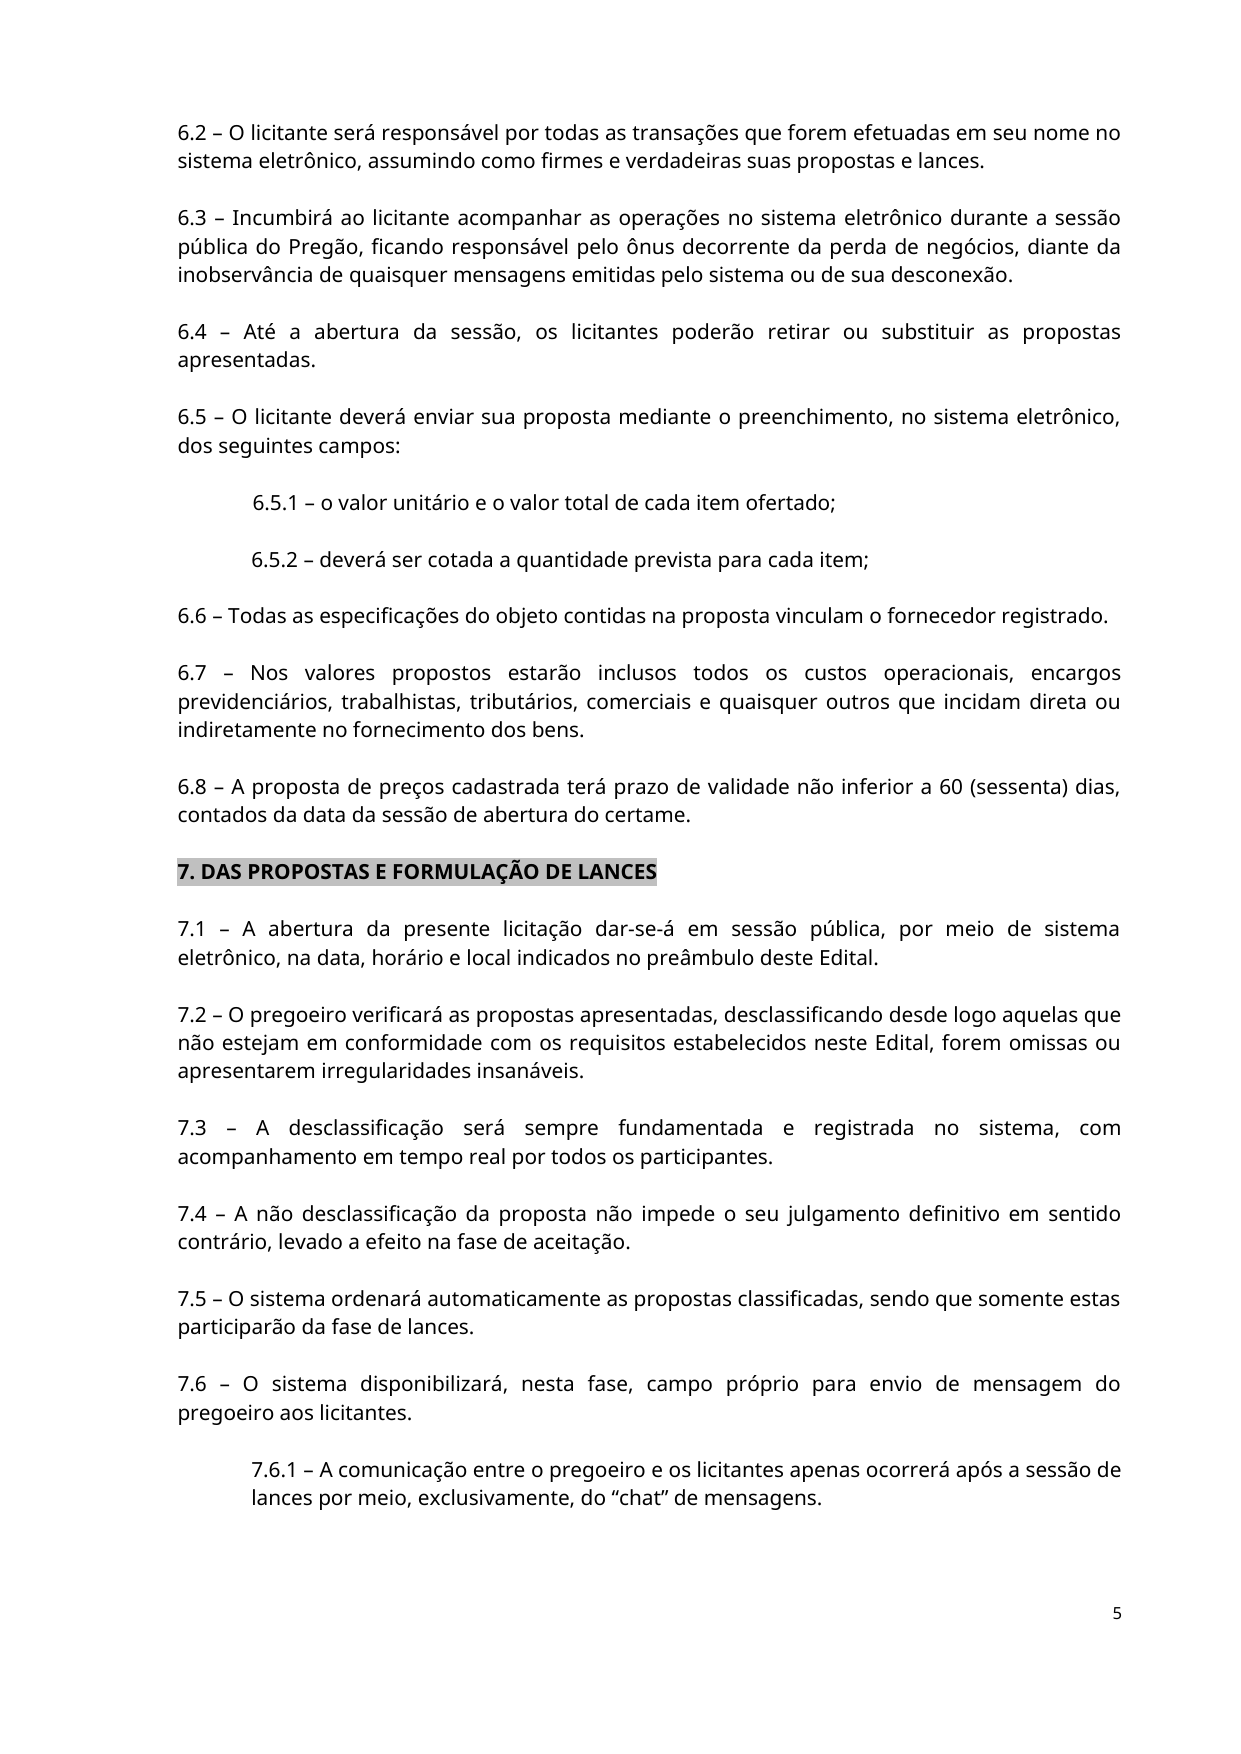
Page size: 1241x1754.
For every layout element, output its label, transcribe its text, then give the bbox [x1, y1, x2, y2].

text 7. DAS PROPOSTAS E FORMULAÇÃO DE LANCES [177, 857, 1122, 886]
text 6.5.1 – o valor unitário e o valor total de cada item ofertado; [252, 488, 1122, 516]
text 6.5.2 – deverá ser cotada a quantidade prevista para cada item; [251, 545, 1122, 573]
text 6.2 – O licitante será responsável por todas as transações que forem efetuadas em seu nome no sistema eletrônico, assumindo como firmes e verdadeiras suas propostas e lances. [177, 118, 1122, 175]
text 6.5 – O licitante deverá enviar sua proposta mediante o preenchimento, no sistema eletrônico, dos seguintes campos: [177, 402, 1122, 459]
text 7.3 – A desclassificação será sempre fundamentada e registrada no sistema, com acompanhamento em tempo real por todos os participantes. [177, 1113, 1122, 1170]
text 7.4 – A não desclassificação da proposta não impede o seu julgamento definitivo em sentido contrário, levado a efeito na fase de aceitação. [177, 1199, 1122, 1256]
text 6.6 – Todas as especificações do objeto contidas na proposta vinculam o fornecedor registrado. [177, 602, 1122, 630]
text 7.6 – O sistema disponibilizará, nesta fase, campo próprio para envio de mensagem do pregoeiro aos licitantes. [177, 1369, 1122, 1426]
text 7.5 – O sistema ordenará automaticamente as propostas classificadas, sendo que somente estas participarão da fase de lances. [177, 1284, 1122, 1341]
text 6.8 – A proposta de preços cadastrada terá prazo de validade não inferior a 60 (sessenta) dias, contados da data da sessão de abertura do certame. [177, 772, 1122, 829]
text 7.1 – A abertura da presente licitação dar-se-á em sessão pública, por meio de sistema eletrônico, na data, horário e local indicados no preâmbulo deste Edital. [177, 914, 1122, 971]
text 7.2 – O pregoeiro verificará as propostas apresentadas, desclassificando desde logo aquelas que não estejam em conformidade com os requisitos estabelecidos neste Edital, forem omissas ou apresentarem irregularidades insanáveis. [177, 1000, 1122, 1085]
text 7.6.1 – A comunicação entre o pregoeiro e os licitantes apenas ocorrerá após a sessão de lances por meio, exclusivamente, do “chat” de mensagens. [251, 1455, 1122, 1512]
text 6.7 – Nos valores propostos estarão inclusos todos os custos operacionais, encargos previdenciários, trabalhistas, tributários, comerciais e quaisquer outros que incidam direta ou indiretamente no fornecimento dos bens. [177, 658, 1122, 744]
text 6.4 – Até a abertura da sessão, os licitantes poderão retirar ou substituir as propostas apresentadas. [177, 317, 1122, 374]
text 6.3 – Incumbirá ao licitante acompanhar as operações no sistema eletrônico durante a sessão pública do Pregão, ficando responsável pelo ônus decorrente da perda de negócios, diante da inobservância de quaisquer mensagens emitidas pelo sistema ou de sua desconexão. [177, 203, 1122, 289]
